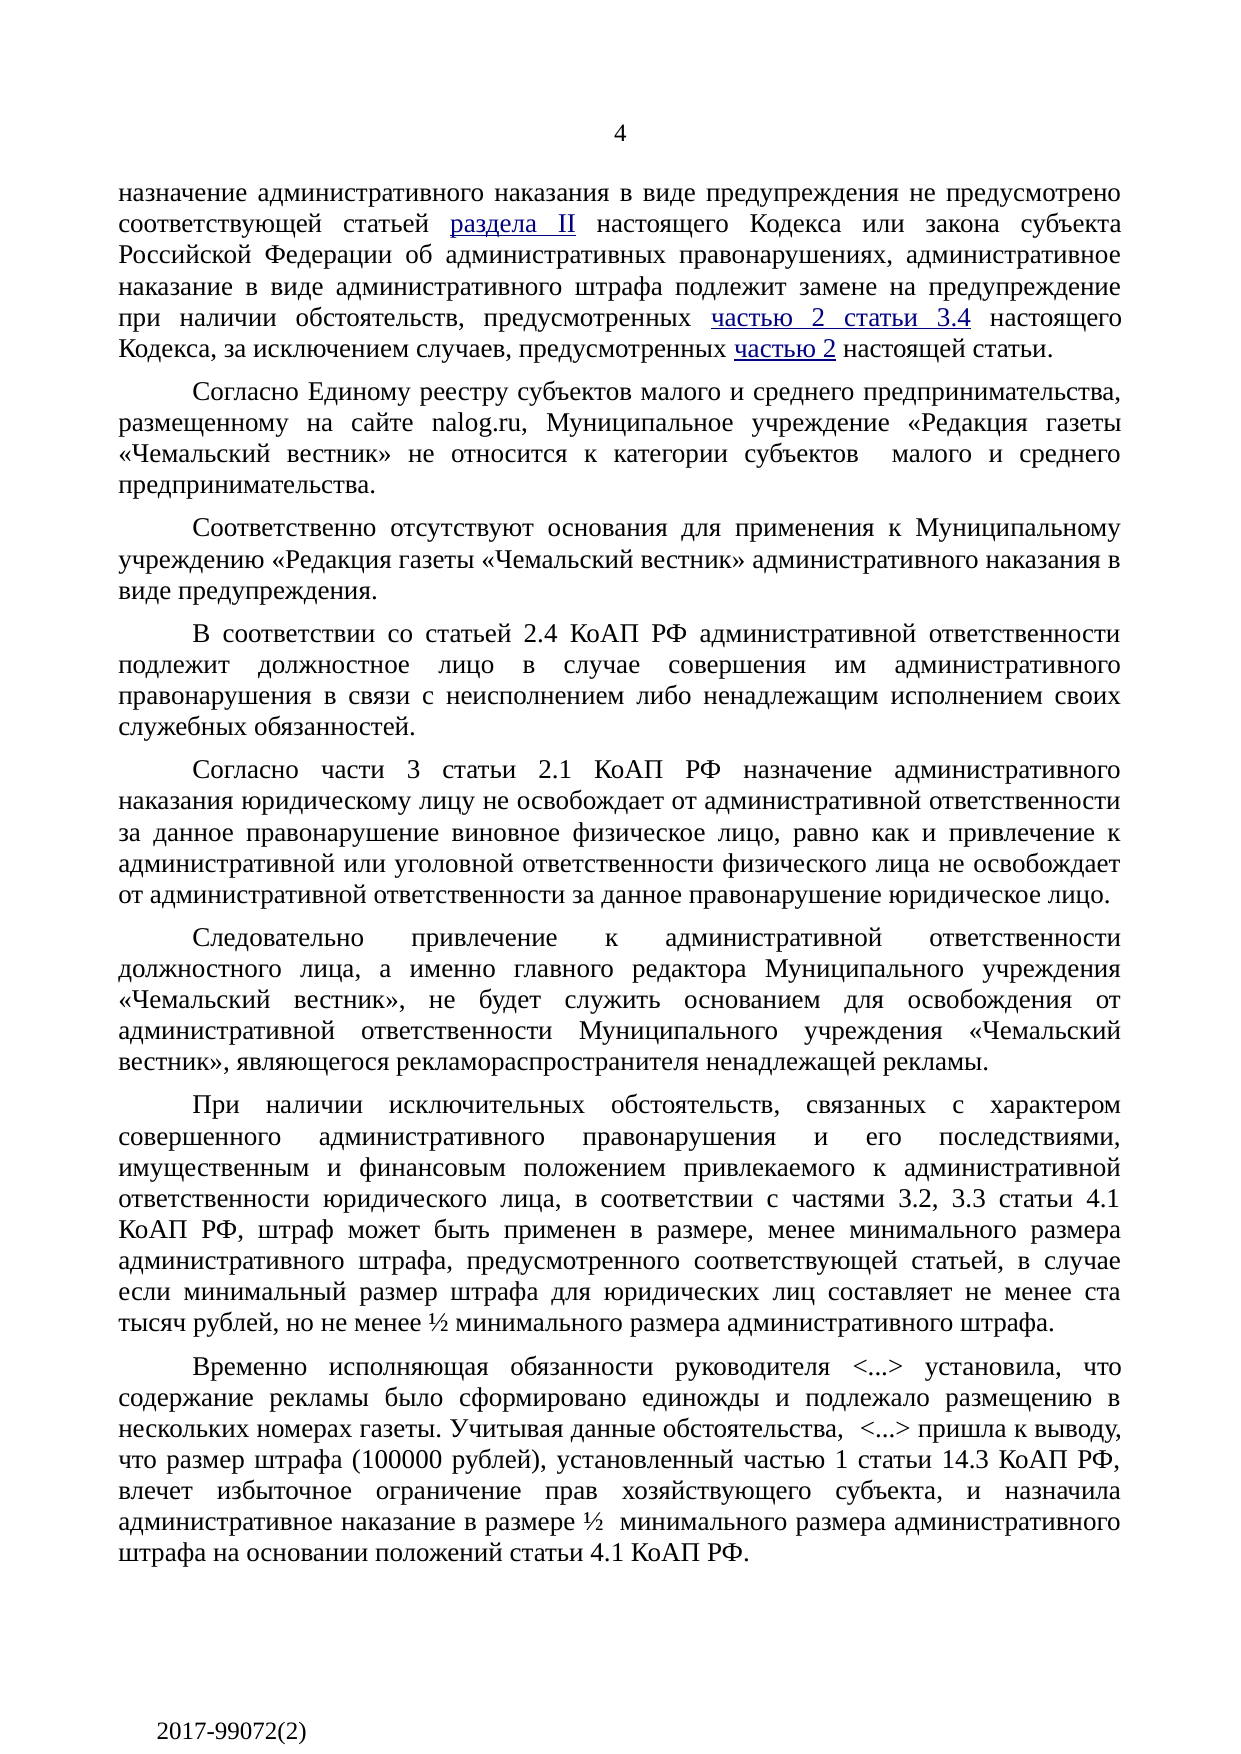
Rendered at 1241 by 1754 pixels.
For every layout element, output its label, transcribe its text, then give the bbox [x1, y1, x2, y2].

text Следовательно привлечение к административной ответственности должностного лица, а именно главного редактора Муниципального учреждения «Чемальский вестник», не будет служить основанием для освобождения от административной ответственности Муниципального учреждения «Чемальский вестник», являющегося рекламораспространителя ненадлежащей рекламы. [118, 921, 1122, 1077]
text Временно исполняющая обязанности руководителя <...> установила, что содержание рекламы было сформировано единожды и подлежало размещению в нескольких номерах газеты. Учитывая данные обстоятельства, <...> пришла к выводу, что размер штрафа (100000 рублей), установленный частью 1 статьи 14.3 КоАП РФ, влечет избыточное ограничение прав хозяйствующего субъекта, и назначила административное наказание в размере ½ минимального размера административного штрафа на основании положений статьи 4.1 КоАП РФ. [118, 1349, 1122, 1568]
text При наличии исключительных обстоятельств, связанных с характером совершенного административного правонарушения и его последствиями, имущественным и финансовым положением привлекаемого к административной ответственности юридического лица, в соответствии с частями 3.2, 3.3 статьи 4.1 КоАП РФ, штраф может быть применен в размере, менее минимального размера административного штрафа, предусмотренного соответствующей статьей, в случае если минимальный размер штрафа для юридических лиц составляет не менее ста тысяч рублей, но не менее ½ минимального размера административного штрафа. [118, 1088, 1122, 1338]
text Согласно Единому реестру субъектов малого и среднего предпринимательства, размещенному на сайте nalog.ru, Муниципальное учреждение «Редакция газеты «Чемальский вестник» не относится к категории субъектов малого и среднего предпринимательства. [118, 375, 1122, 500]
text назначение административного наказания в виде предупреждения не предусмотрено соответствующей статьей раздела II настоящего Кодекса или закона субъекта Российской Федерации об административных правонарушениях, административное наказание в виде административного штрафа подлежит замене на предупреждение при наличии обстоятельств, предусмотренных частью 2 статьи 3.4 настоящего Кодекса, за исключением случаев, предусмотренных частью 2 настоящей статьи. [118, 176, 1122, 363]
text В соответствии со статьей 2.4 КоАП РФ административной ответственности подлежит должностное лицо в случае совершения им административного правонарушения в связи с неисполнением либо ненадлежащим исполнением своих служебных обязанностей. [118, 617, 1122, 741]
text Согласно части 3 статьи 2.1 КоАП РФ назначение административного наказания юридическому лицу не освобождает от административной ответственности за данное правонарушение виновное физическое лицо, равно как и привлечение к административной или уголовной ответственности физического лица не освобождает от административной ответственности за данное правонарушение юридическое лицо. [118, 753, 1122, 909]
text Соответственно отсутствуют основания для применения к Муниципальному учреждению «Редакция газеты «Чемальский вестник» административного наказания в виде предупреждения. [118, 512, 1122, 605]
